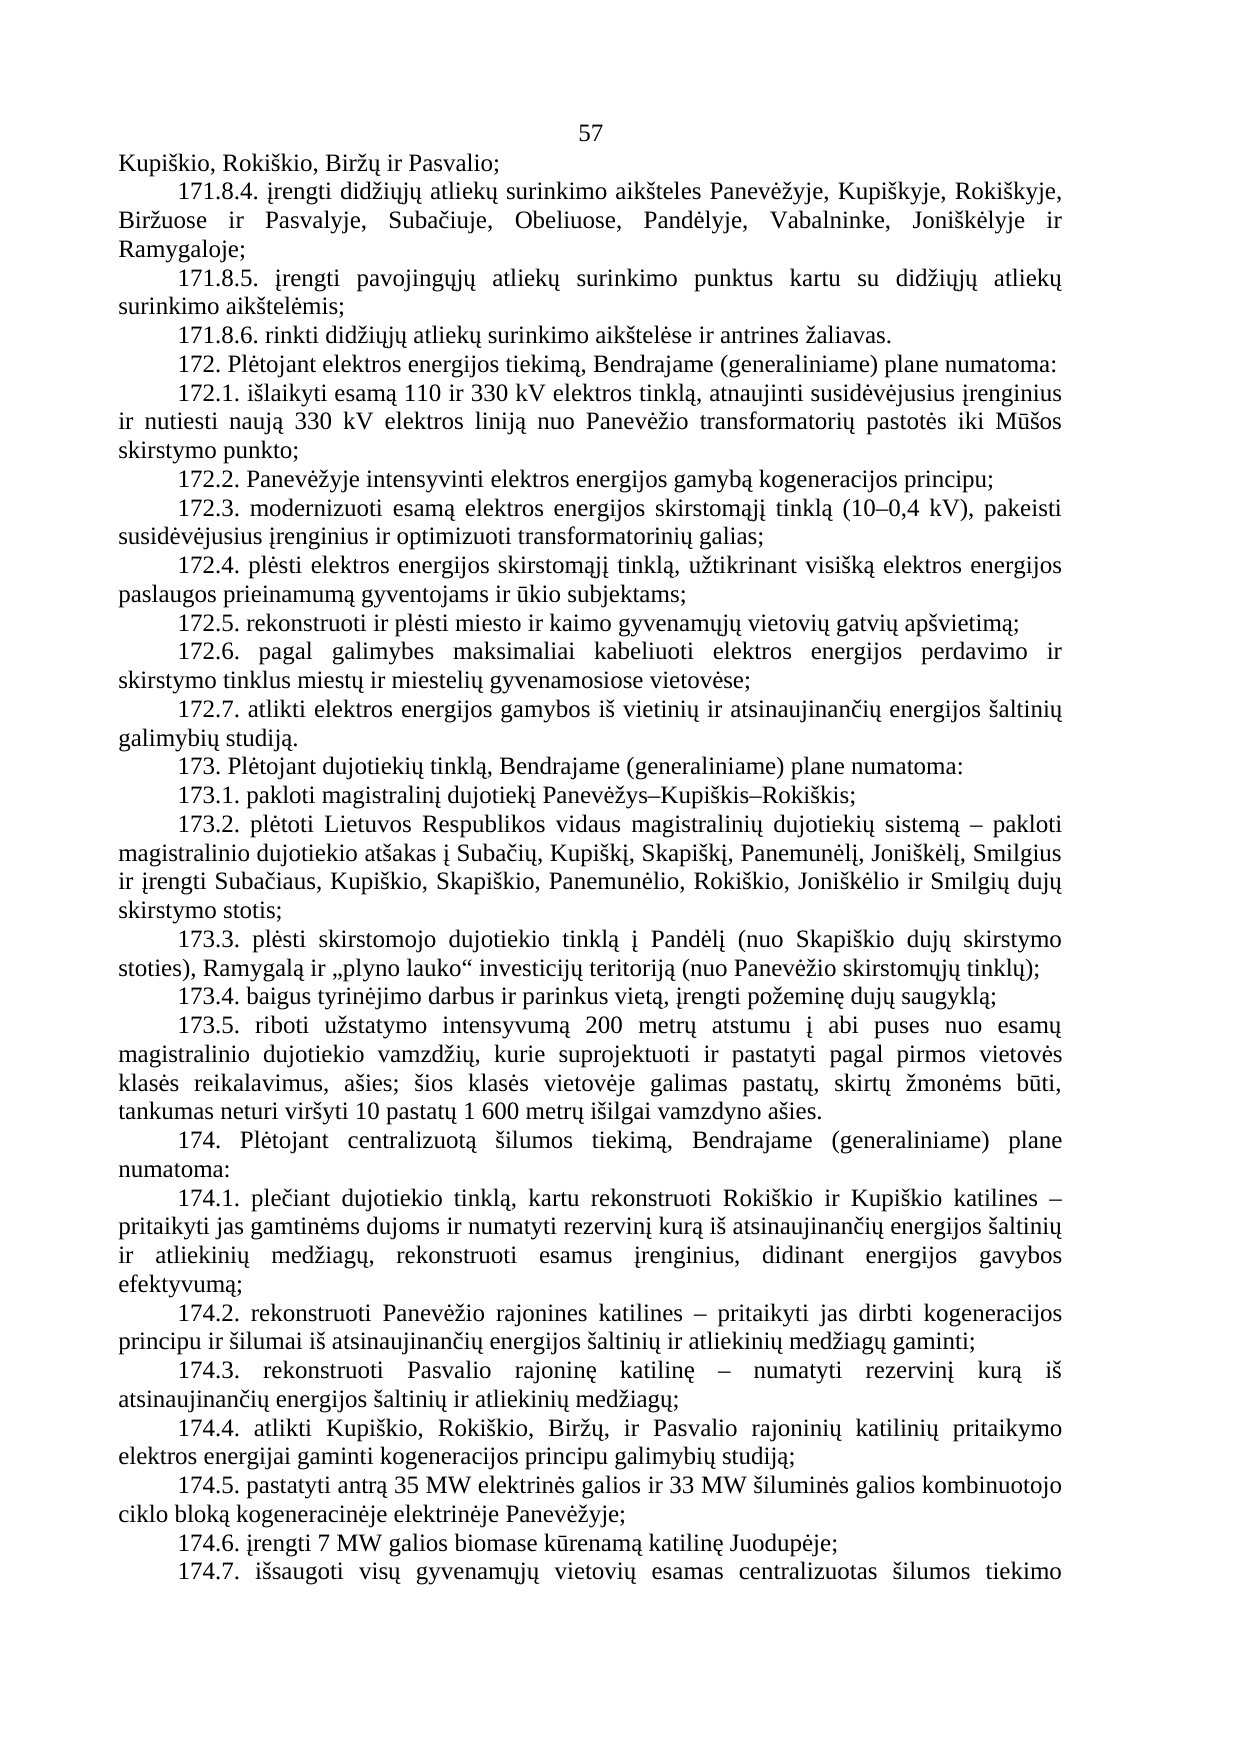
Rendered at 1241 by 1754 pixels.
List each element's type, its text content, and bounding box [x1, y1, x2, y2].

text 171.8.6. rinkti didžiųjų atliekų surinkimo aikštelėse ir antrines žaliavas. [118, 320, 1063, 349]
text 174.2. rekonstruoti Panevėžio rajonines katilines – pritaikyti jas dirbti kogeneracijos principu ir šilumai iš atsinaujinančių energijos šaltinių ir atliekinių medžiagų gaminti; [118, 1298, 1063, 1355]
text 172.2. Panevėžyje intensyvinti elektros energijos gamybą kogeneracijos principu; [118, 464, 1063, 493]
text 173.1. pakloti magistralinį dujotiekį Panevėžys–Kupiškis–Rokiškis; [118, 780, 1063, 809]
text 173. Plėtojant dujotiekių tinklą, Bendrajame (generaliniame) plane numatoma: [118, 751, 1063, 780]
text 172.1. išlaikyti esamą 110 ir 330 kV elektros tinklą, atnaujinti susidėvėjusius įrenginius ir nutiesti naują 330 kV elektros liniją nuo Panevėžio transformatorių pastotės iki Mūšos skirstymo punkto; [118, 378, 1063, 464]
text 174.5. pastatyti antrą 35 MW elektrinės galios ir 33 MW šiluminės galios kombinuotojo ciklo bloką kogeneracinėje elektrinėje Panevėžyje; [118, 1470, 1063, 1528]
text 173.5. riboti užstatymo intensyvumą 200 metrų atstumu į abi puses nuo esamų magistralinio dujotiekio vamzdžių, kurie suprojektuoti ir pastatyti pagal pirmos vietovės klasės reikalavimus, ašies; šios klasės vietovėje galimas pastatų, skirtų žmonėms būti, tankumas neturi viršyti 10 pastatų 1 600 metrų išilgai vamzdyno ašies. [118, 1010, 1063, 1125]
text 172.6. pagal galimybes maksimaliai kabeliuoti elektros energijos perdavimo ir skirstymo tinklus miestų ir miestelių gyvenamosiose vietovėse; [118, 636, 1063, 694]
text 172. Plėtojant elektros energijos tiekimą, Bendrajame (generaliniame) plane numatoma: [118, 349, 1063, 378]
text 171.8.5. įrengti pavojingųjų atliekų surinkimo punktus kartu su didžiųjų atliekų surinkimo aikštelėmis; [118, 263, 1063, 320]
text 173.3. plėsti skirstomojo dujotiekio tinklą į Pandėlį (nuo Skapiškio dujų skirstymo stoties), Ramygalą ir „plyno lauko“ investicijų teritoriją (nuo Panevėžio skirstomųjų tinklų); [118, 924, 1063, 981]
text 174.1. plečiant dujotiekio tinklą, kartu rekonstruoti Rokiškio ir Kupiškio katilines – pritaikyti jas gamtinėms dujoms ir numatyti rezervinį kurą iš atsinaujinančių energijos šaltinių ir atliekinių medžiagų, rekonstruoti esamus įrenginius, didinant energijos gavybos efektyvumą; [118, 1183, 1063, 1298]
text 172.5. rekonstruoti ir plėsti miesto ir kaimo gyvenamųjų vietovių gatvių apšvietimą; [118, 608, 1063, 636]
text 172.3. modernizuoti esamą elektros energijos skirstomąjį tinklą (10–0,4 kV), pakeisti susidėvėjusius įrenginius ir optimizuoti transformatorinių galias; [118, 493, 1063, 550]
text 173.2. plėtoti Lietuvos Respublikos vidaus magistralinių dujotiekių sistemą – pakloti magistralinio dujotiekio atšakas į Subačių, Kupiškį, Skapiškį, Panemunėlį, Joniškėlį, Smilgius ir įrengti Subačiaus, Kupiškio, Skapiškio, Panemunėlio, Rokiškio, Joniškėlio ir Smilgių dujų skirstymo stotis; [118, 809, 1063, 924]
text 172.4. plėsti elektros energijos skirstomąjį tinklą, užtikrinant visišką elektros energijos paslaugos prieinamumą gyventojams ir ūkio subjektams; [118, 550, 1063, 608]
text 174.4. atlikti Kupiškio, Rokiškio, Biržų, ir Pasvalio rajoninių katilinių pritaikymo elektros energijai gaminti kogeneracijos principu galimybių studiją; [118, 1413, 1063, 1470]
text 172.7. atlikti elektros energijos gamybos iš vietinių ir atsinaujinančių energijos šaltinių galimybių studiją. [118, 694, 1063, 751]
text 174.3. rekonstruoti Pasvalio rajoninę katilinę – numatyti rezervinį kurą iš atsinaujinančių energijos šaltinių ir atliekinių medžiagų; [118, 1355, 1063, 1413]
text 171.8.4. įrengti didžiųjų atliekų surinkimo aikšteles Panevėžyje, Kupiškyje, Rokiškyje, Biržuose ir Pasvalyje, Subačiuje, Obeliuose, Pandėlyje, Vabalninke, Joniškėlyje ir Ramygaloje; [118, 176, 1063, 263]
text 174.6. įrengti 7 MW galios biomase kūrenamą katilinę Juodupėje; [118, 1528, 1063, 1556]
text 173.4. baigus tyrinėjimo darbus ir parinkus vietą, įrengti požeminę dujų saugyklą; [118, 981, 1063, 1010]
text Kupiškio, Rokiškio, Biržų ir Pasvalio; [118, 148, 1063, 176]
text 174.7. išsaugoti visų gyvenamųjų vietovių esamas centralizuotas šilumos tiekimo [118, 1556, 1063, 1585]
text 174. Plėtojant centralizuotą šilumos tiekimą, Bendrajame (generaliniame) plane numatoma: [118, 1125, 1063, 1183]
